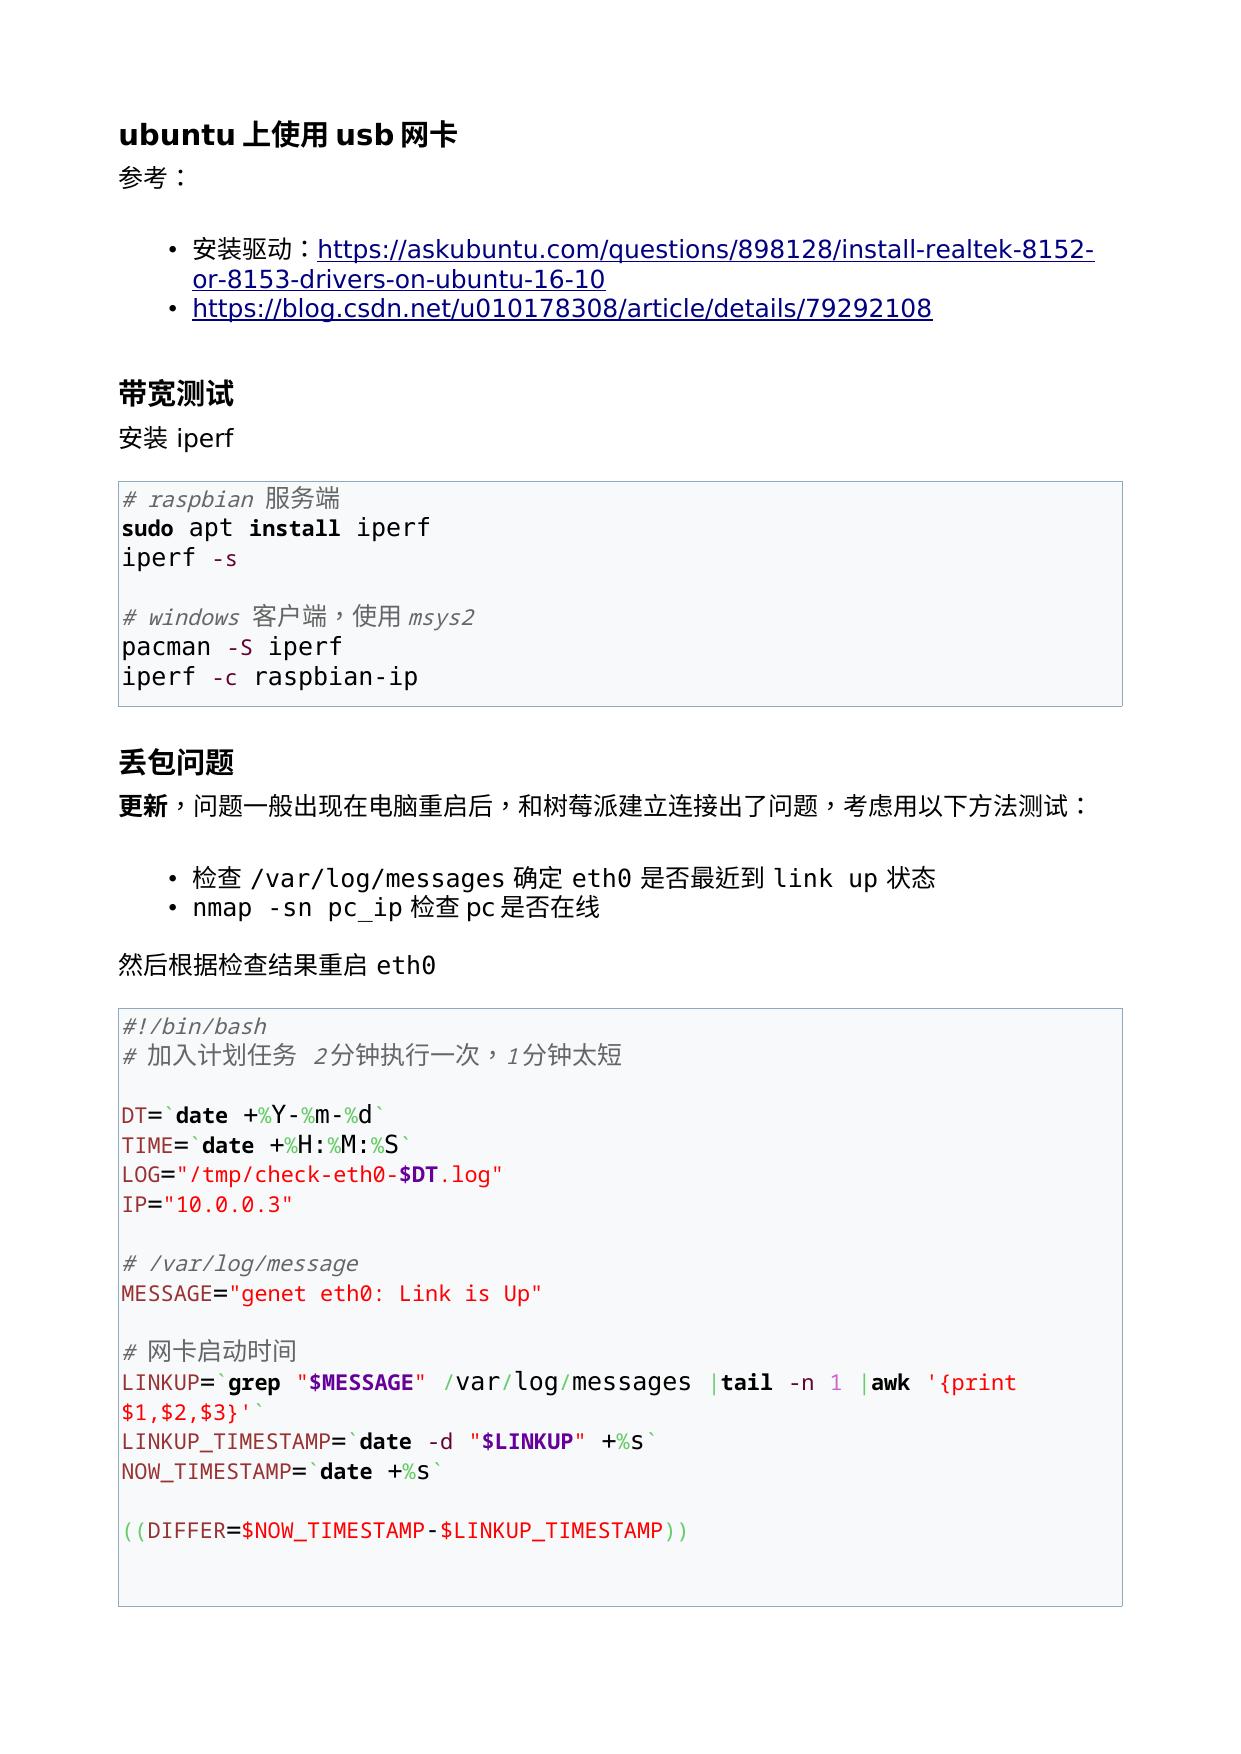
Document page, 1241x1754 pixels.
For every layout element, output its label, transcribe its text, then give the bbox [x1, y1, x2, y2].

text 安装 iperf [118, 424, 1122, 453]
list 检查 /var/log/messages 确定 eth0 是否最近到 link up 状态 [177, 864, 1122, 893]
list 安装驱动：https://askubuntu.com/questions/898128/install-realtek-8152-or-8153-drivers-on-ubuntu-16-10 [177, 236, 1122, 294]
table_header # raspbian 服务端 sudo apt install iperf iperf -s # windows 客户端，使用msys2 pacman -S iperf iperf -c raspbian-ip [119, 482, 1122, 706]
subtitle ubuntu上使用usb网卡 [118, 118, 1122, 152]
subtitle 带宽测试 [118, 378, 1122, 412]
subtitle 丢包问题 [118, 746, 1122, 780]
list https://blog.csdn.net/u010178308/article/details/79292108 [177, 294, 1122, 323]
text 更新，问题一般出现在电脑重启后，和树莓派建立连接出了问题，考虑用以下方法测试： [118, 793, 1122, 822]
text 参考： [118, 164, 1122, 194]
text 然后根据检查结果重启 eth0 [118, 952, 1122, 981]
table_header #!/bin/bash # 加入计划任务 2分钟执行一次，1分钟太短 DT=`date +%Y-%m-%d` TIME=`date +%H:%M:%S` LOG="/tmp/check-eth0-$DT.log" IP="10.0.0.3" # /var/log/message MESSAGE="genet eth0: Link is Up" # 网卡启动时间 LINKUP=`grep "$MESSAGE" /var/log/messages |tail -n 1 |awk '{print $1,$2,$3}'` LINKUP_TIMESTAMP=`date -d "$LINKUP" +%s` NOW_TIMESTAMP=`date +%s` ((DIFFER=$NOW_TIMESTAMP-$LINKUP_TIMESTAMP)) [119, 1009, 1122, 1606]
list nmap -sn pc_ip 检查pc是否在线 [177, 893, 1122, 922]
